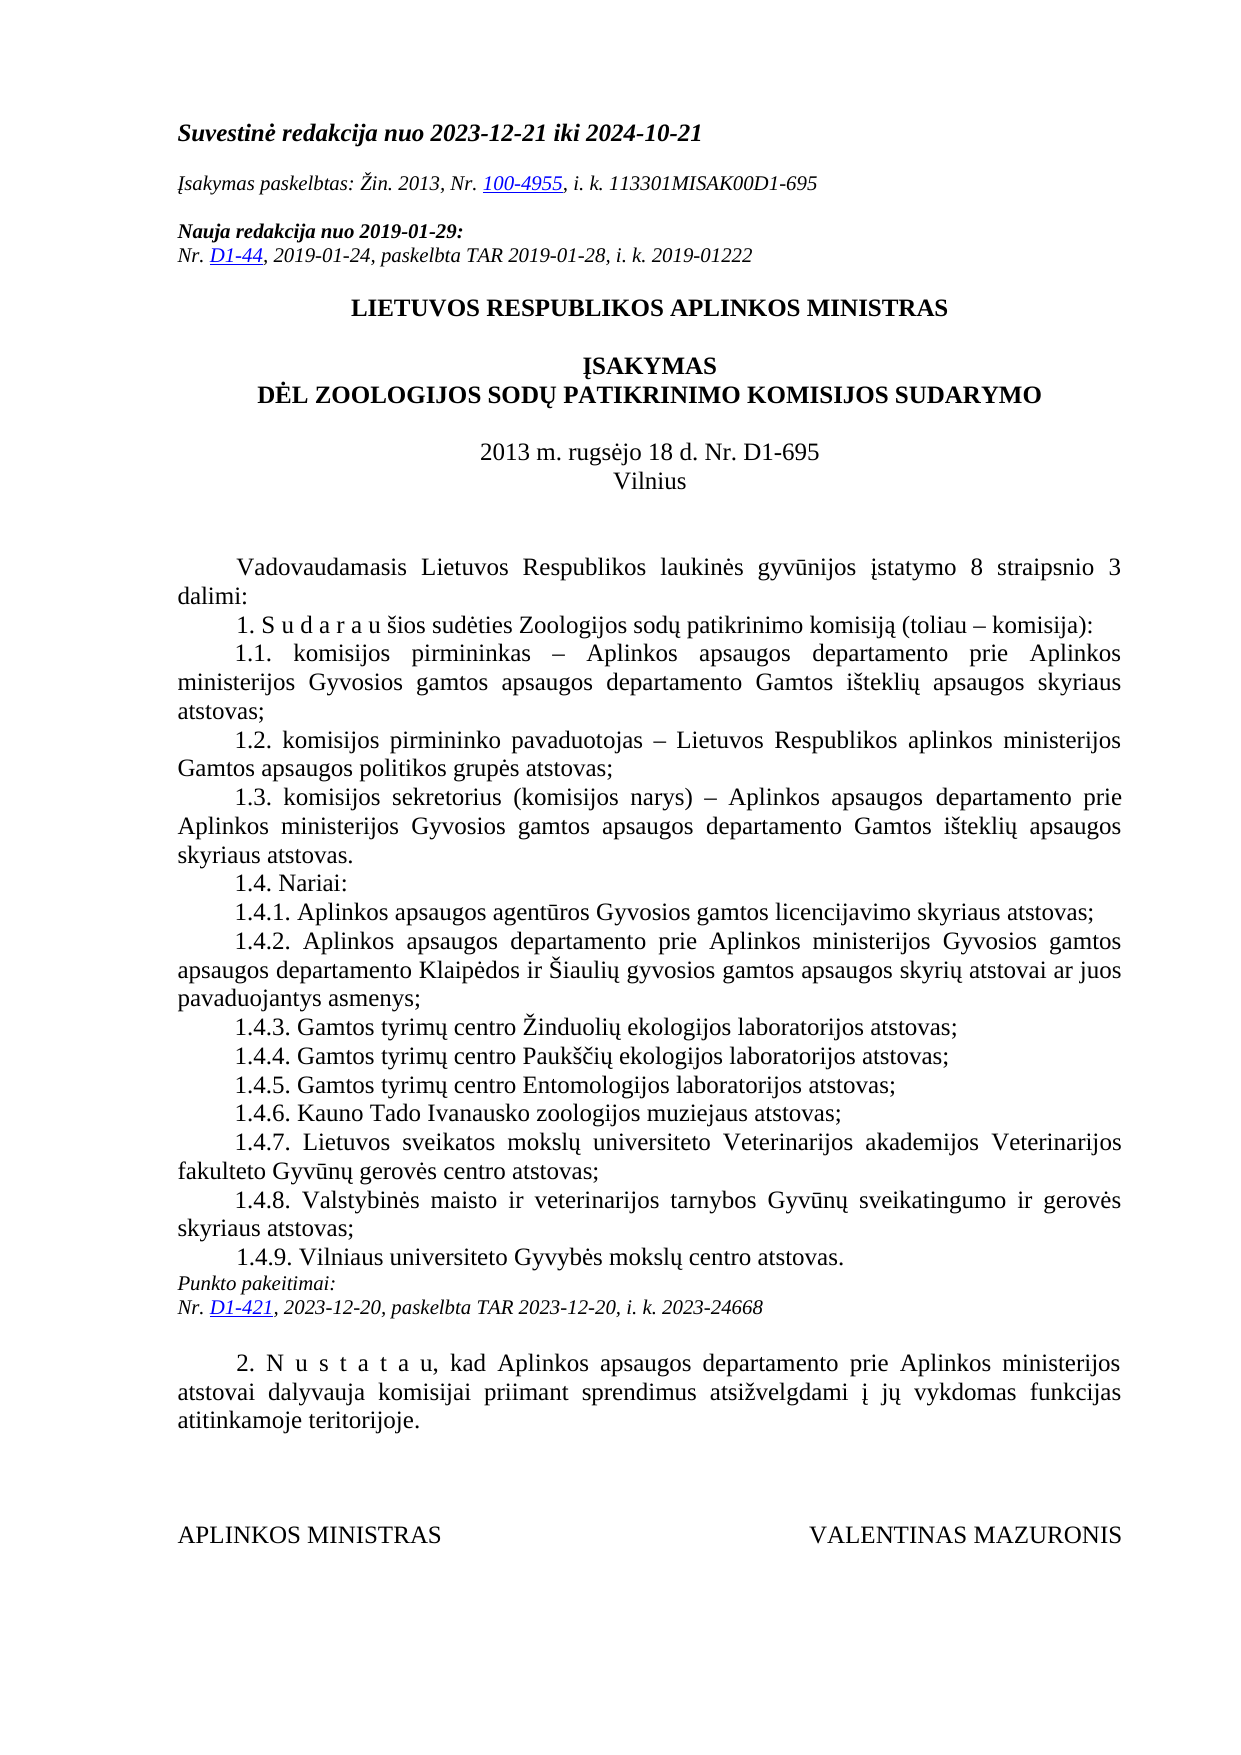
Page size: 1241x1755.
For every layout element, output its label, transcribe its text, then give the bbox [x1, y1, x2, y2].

text 1.4.8. Valstybinės maisto ir veterinarijos tarnybos Gyvūnų sveikatingumo ir gerovės skyriaus atstovas; [177, 1185, 1122, 1242]
text 2. N u s t a t a u, kad Aplinkos apsaugos departamento prie Aplinkos ministerijos atstovai dalyvauja komisijai priimant sprendimus atsižvelgdami į jų vykdomas funkcijas atitinkamoje teritorijoje. [177, 1348, 1122, 1434]
text Punkto pakeitimai: [177, 1271, 1122, 1295]
text 1.4. Nariai: [177, 868, 1122, 897]
text Nr. D1-421, 2023-12-20, paskelbta TAR 2023-12-20, i. k. 2023-24668 [177, 1295, 1122, 1319]
text 1. S u d a r a u šios sudėties Zoologijos sodų patikrinimo komisiją (toliau – komisija): [177, 610, 1122, 638]
text 1.4.5. Gamtos tyrimų centro Entomologijos laboratorijos atstovas; [177, 1070, 1122, 1098]
text 1.3. komisijos sekretorius (komisijos narys) – Aplinkos apsaugos departamento prie Aplinkos ministerijos Gyvosios gamtos apsaugos departamento Gamtos išteklių apsaugos skyriaus atstovas. [177, 782, 1122, 868]
text 1.4.2. Aplinkos apsaugos departamento prie Aplinkos ministerijos Gyvosios gamtos apsaugos departamento Klaipėdos ir Šiaulių gyvosios gamtos apsaugos skyrių atstovai ar juos pavaduojantys asmenys; [177, 926, 1122, 1012]
text 1.4.3. Gamtos tyrimų centro Žinduolių ekologijos laboratorijos atstovas; [177, 1012, 1122, 1041]
text 1.1. komisijos pirmininkas – Aplinkos apsaugos departamento prie Aplinkos ministerijos Gyvosios gamtos apsaugos departamento Gamtos išteklių apsaugos skyriaus atstovas; [177, 638, 1122, 725]
text 1.4.6. Kauno Tado Ivanausko zoologijos muziejaus atstovas; [177, 1098, 1122, 1127]
text 1.4.7. Lietuvos sveikatos mokslų universiteto Veterinarijos akademijos Veterinarijos fakulteto Gyvūnų gerovės centro atstovas; [177, 1127, 1122, 1185]
text 1.4.1. Aplinkos apsaugos agentūros Gyvosios gamtos licencijavimo skyriaus atstovas; [177, 897, 1122, 926]
text 2013 m. rugsėjo 18 d. Nr. D1-695 [177, 437, 1122, 466]
text Vadovaudamasis Lietuvos Respublikos laukinės gyvūnijos įstatymo 8 straipsnio 3 dalimi: [177, 552, 1122, 610]
text Nr. D1-44, 2019-01-24, paskelbta TAR 2019-01-28, i. k. 2019-01222 [177, 243, 1122, 267]
text DĖL ZOOLOGIJOS SODŲ PATIKRINIMO KOMISIJOS SUDARYMO [177, 380, 1122, 408]
text Nauja redakcija nuo 2019-01-29: [177, 219, 1122, 243]
text Įsakymas paskelbtas: Žin. 2013, Nr. 100-4955, i. k. 113301MISAK00D1-695 [177, 171, 1122, 195]
text 1.4.4. Gamtos tyrimų centro Paukščių ekologijos laboratorijos atstovas; [177, 1041, 1122, 1070]
text Suvestinė redakcija nuo 2023-12-21 iki 2024-10-21 [177, 118, 1122, 147]
text Aplinkos ministras Valentinas Mazuronis [177, 1520, 1122, 1549]
text LIETUVOS RESPUBLIKOS APLINKOS MINISTRAS [177, 293, 1122, 322]
text ĮSAKYMAS [177, 351, 1122, 380]
text Vilnius [177, 466, 1122, 495]
text 1.2. komisijos pirmininko pavaduotojas – Lietuvos Respublikos aplinkos ministerijos Gamtos apsaugos politikos grupės atstovas; [177, 725, 1122, 782]
text 1.4.9. Vilniaus universiteto Gyvybės mokslų centro atstovas. [177, 1242, 1122, 1271]
